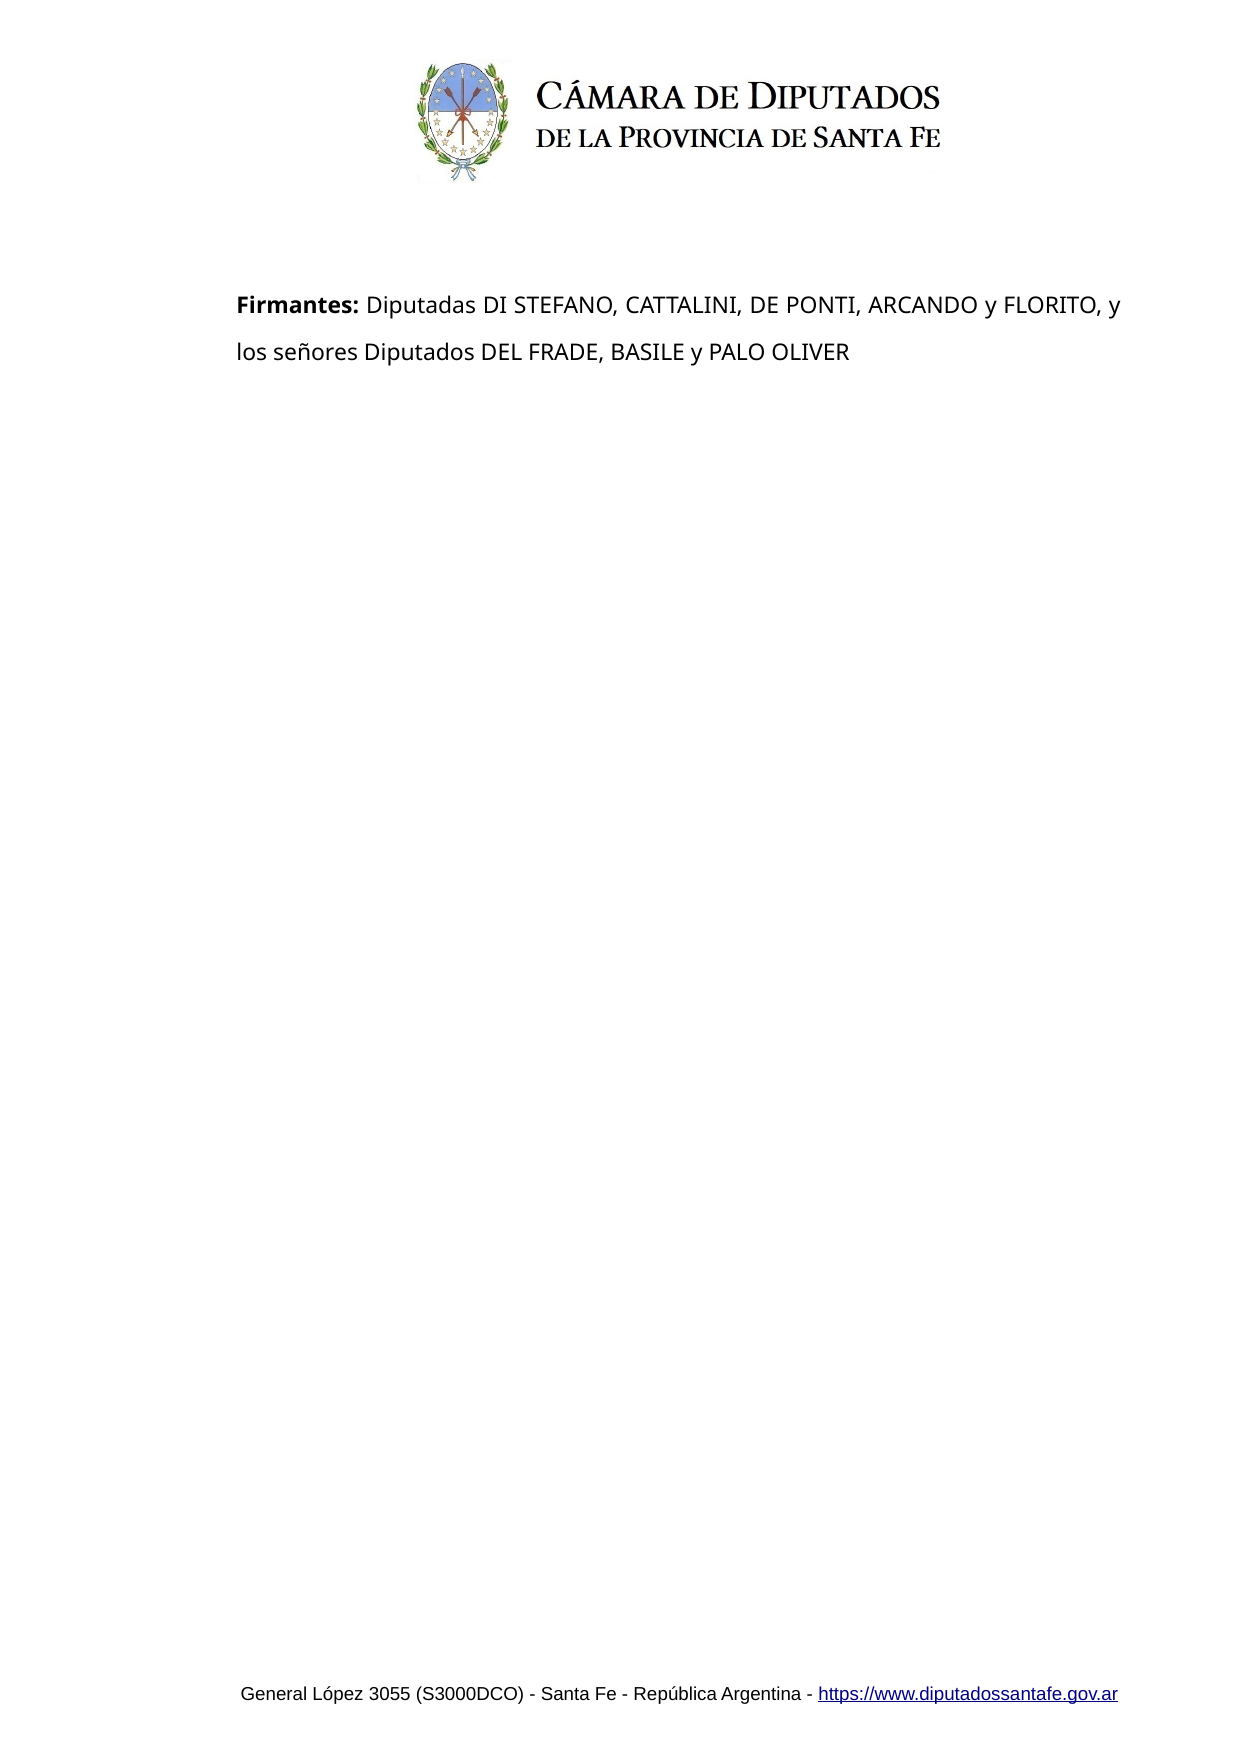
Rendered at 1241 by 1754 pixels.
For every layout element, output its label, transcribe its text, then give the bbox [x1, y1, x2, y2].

picture [413, 59, 945, 183]
text Firmantes: Diputadas DI STEFANO, CATTALINI, DE PONTI, ARCANDO y FLORITO, y los señores Diputados DEL FRADE, BASILE y PALO OLIVER [236, 289, 1122, 367]
